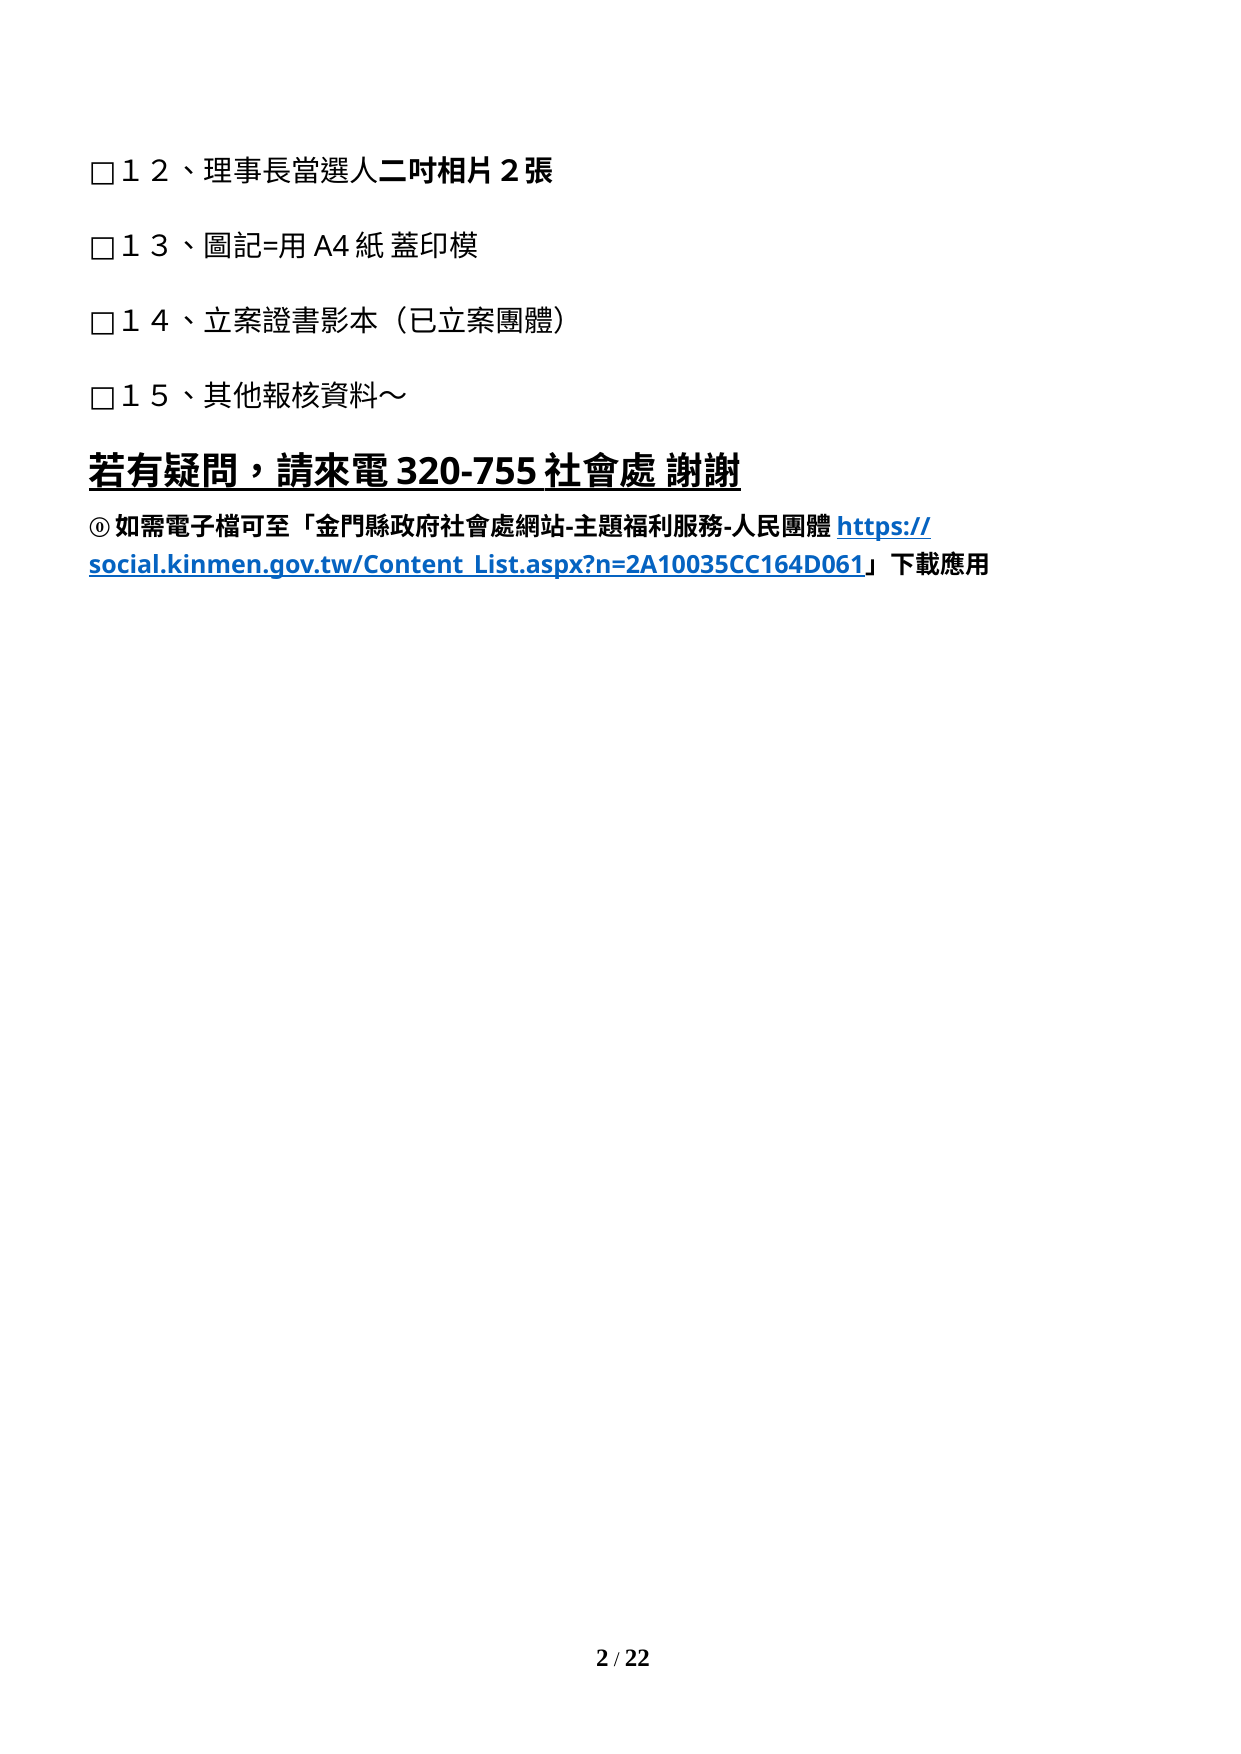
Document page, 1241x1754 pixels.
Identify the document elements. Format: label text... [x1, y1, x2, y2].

text ⓪如需電子檔可至「金門縣政府社會處網站-主題福利服務-人民團體https://social.kinmen.gov.tw/Content_List.aspx?n=2A10035CC164D061」下載應用 [89, 506, 1152, 581]
text 若有疑問，請來電320-755社會處 謝謝 [89, 431, 1152, 506]
text □１５、其他報核資料～ [89, 356, 1152, 431]
text □１４、立案證書影本（已立案團體） [89, 281, 1152, 356]
text □１３、圖記=用A4紙 蓋印模 [89, 206, 1152, 281]
text □１２、理事長當選人二吋相片２張 [89, 131, 1152, 206]
